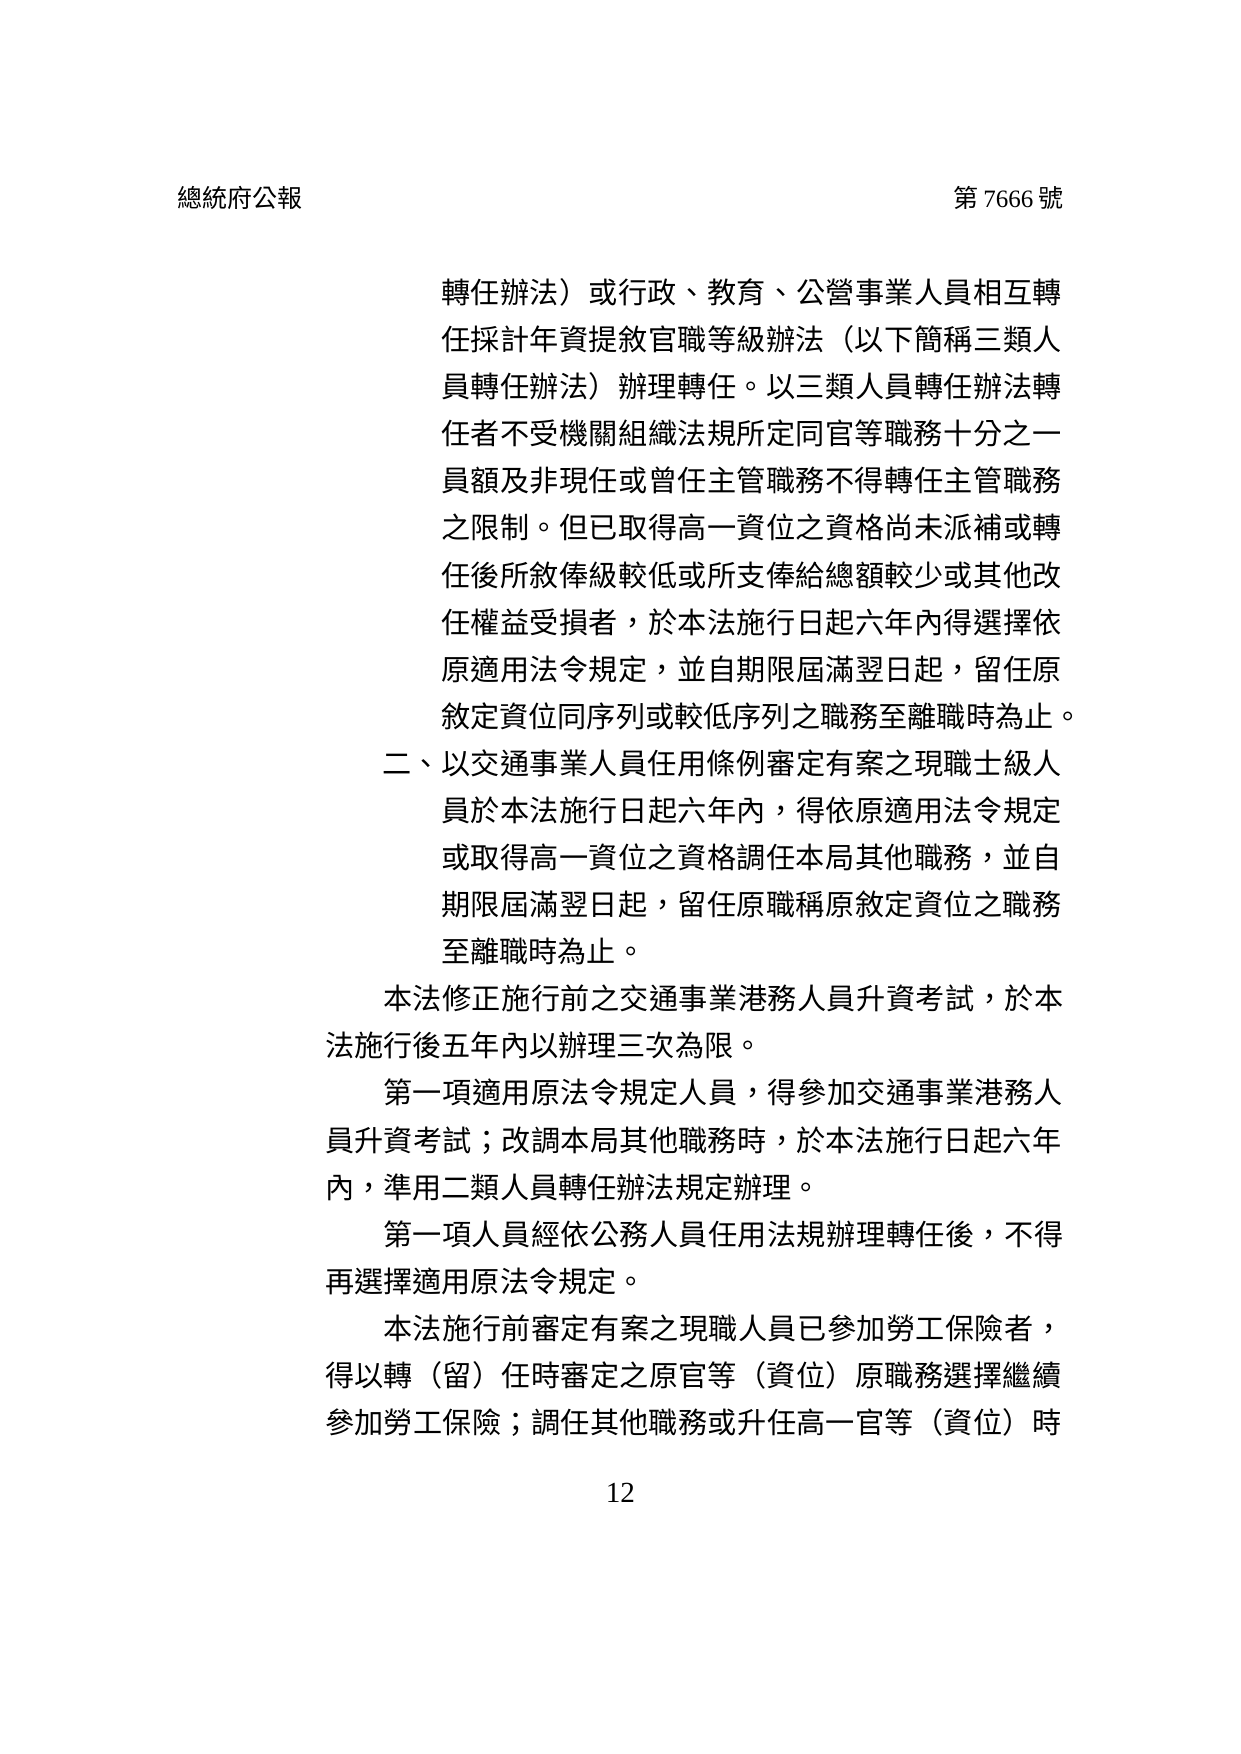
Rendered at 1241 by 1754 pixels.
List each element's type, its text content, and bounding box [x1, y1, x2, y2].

text 本法修正施行前之交通事業港務人員升資考試，於本法施行後五年內以辦理三次為限。 [325, 972, 1063, 1066]
text 本法施行前審定有案之現職人員已參加勞工保險者，得以轉（留）任時審定之原官等（資位）原職務選擇繼續參加勞工保險；調任其他職務或升任高一官等（資位）時，應依規定參加公教人員保險。 [325, 1302, 1063, 1443]
text 二、 以交通事業人員任用條例審定有案之現職士級人員於本法施行日起六年內，得依原適用法令規定或取得高一資位之資格調任本局其他職務，並自期限屆滿翌日起，留任原職稱原敘定資位之職務至離職時為止。 [382, 737, 1063, 972]
text 第一項適用原法令規定人員，得參加交通事業港務人員升資考試；改調本局其他職務時，於本法施行日起六年內，準用二類人員轉任辦法規定辦理。 [325, 1066, 1063, 1207]
text 一、 以交通事業人員任用條例審定有案之佐級以上現職人員，得準用交通事業人員與交通行政人員相互轉任資格及年資提敘辦法（以下簡稱二類人員轉任辦法）或行政、教育、公營事業人員相互轉任採計年資提敘官職等級辦法（以下簡稱三類人員轉任辦法）辦理轉任。以三類人員轉任辦法轉任者不受機關組織法規所定同官等職務十分之一員額及非現任或曾任主管職務不得轉任主管職務之限制。但已取得高一資位之資格尚未派補或轉任後所敘俸級較低或所支俸給總額較少或其他改任權益受損者，於本法施行日起六年內得選擇依原適用法令規定，並自期限屆滿翌日起，留任原敘定資位同序列或較低序列之職務至離職時為止。 [382, 266, 1063, 737]
text 第一項人員經依公務人員任用法規辦理轉任後，不得再選擇適用原法令規定。 [325, 1207, 1063, 1302]
